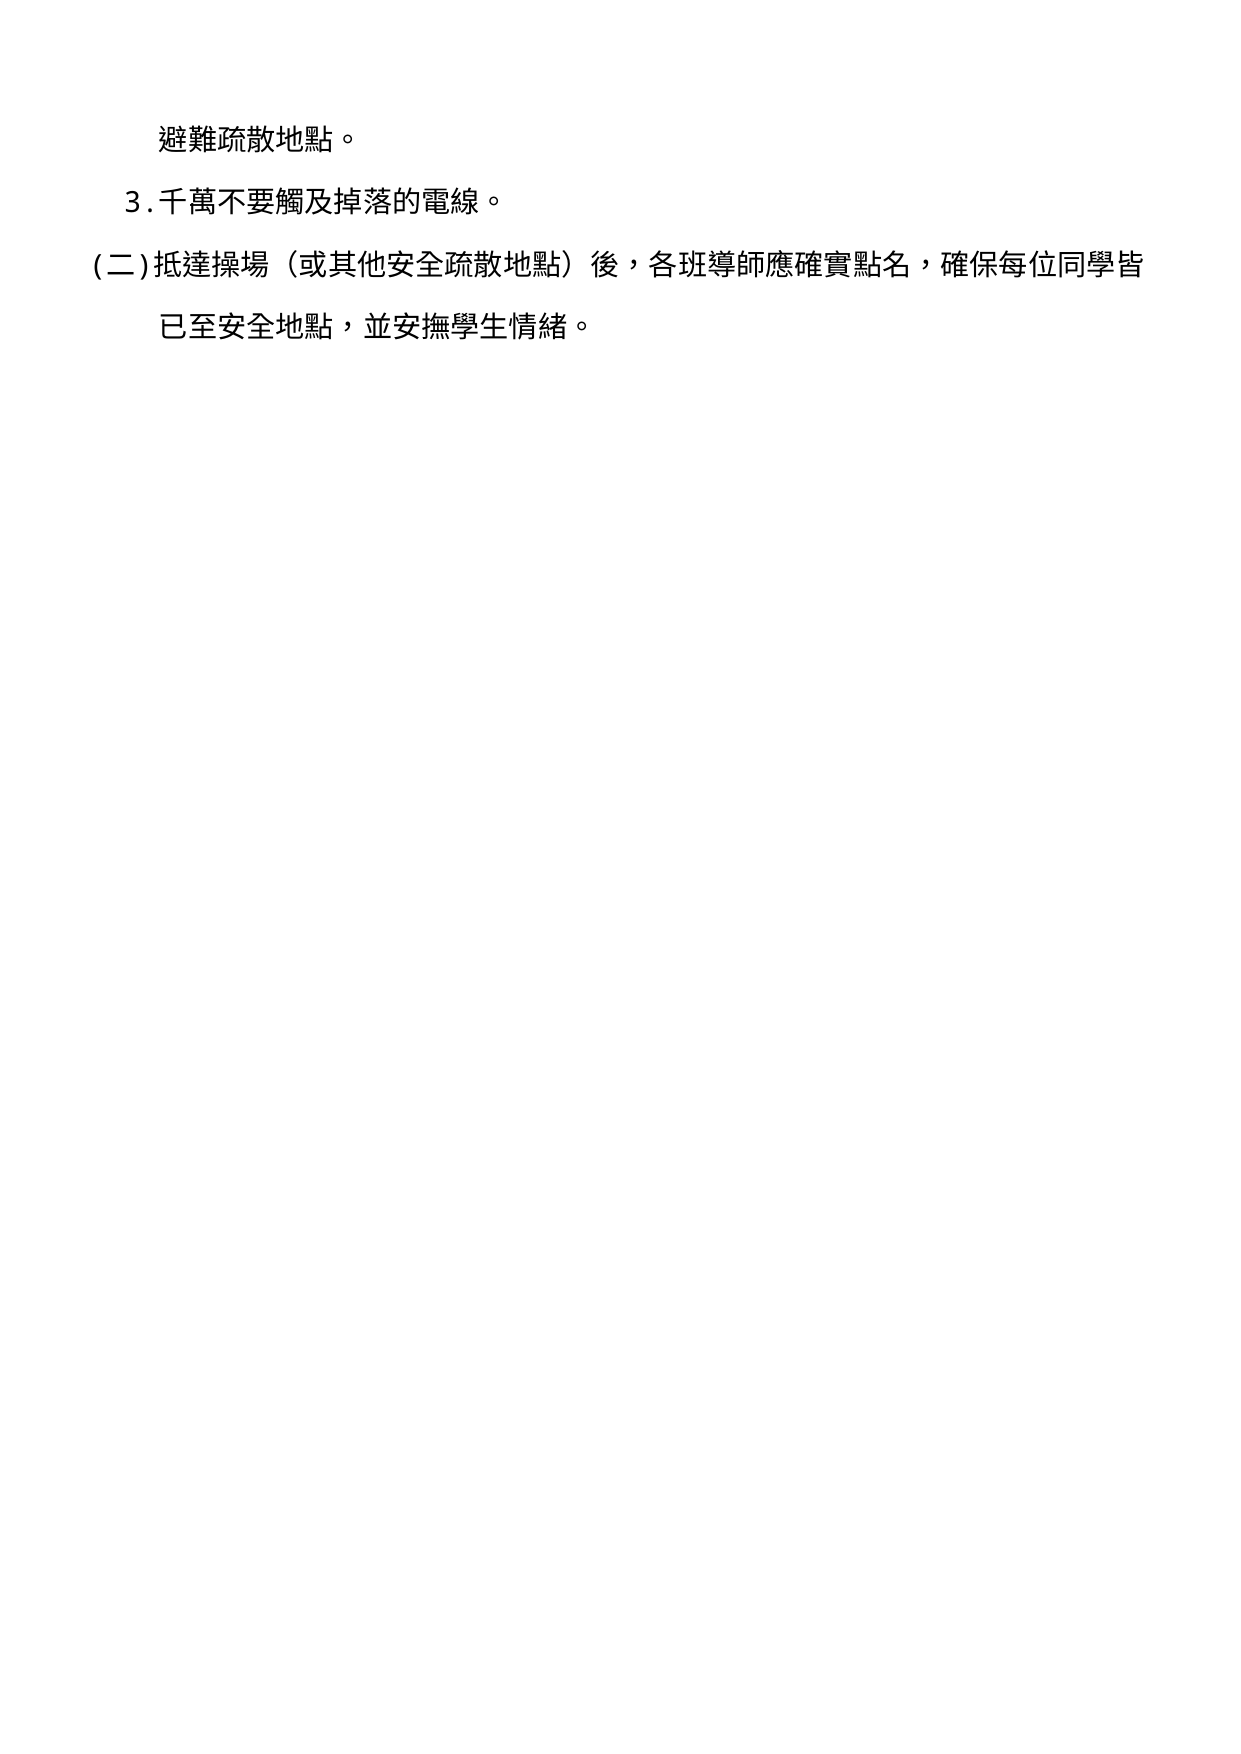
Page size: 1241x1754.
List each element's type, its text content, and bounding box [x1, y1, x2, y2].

text 3.千萬不要觸及掉落的電線。 [89, 158, 1152, 221]
text (二)抵達操場（或其他安全疏散地點）後，各班導師應確實點名，確保每位同學皆 [89, 221, 1152, 283]
text 避難疏散地點。 [89, 96, 1152, 158]
text 已至安全地點，並安撫學生情緒。 [89, 283, 1152, 346]
